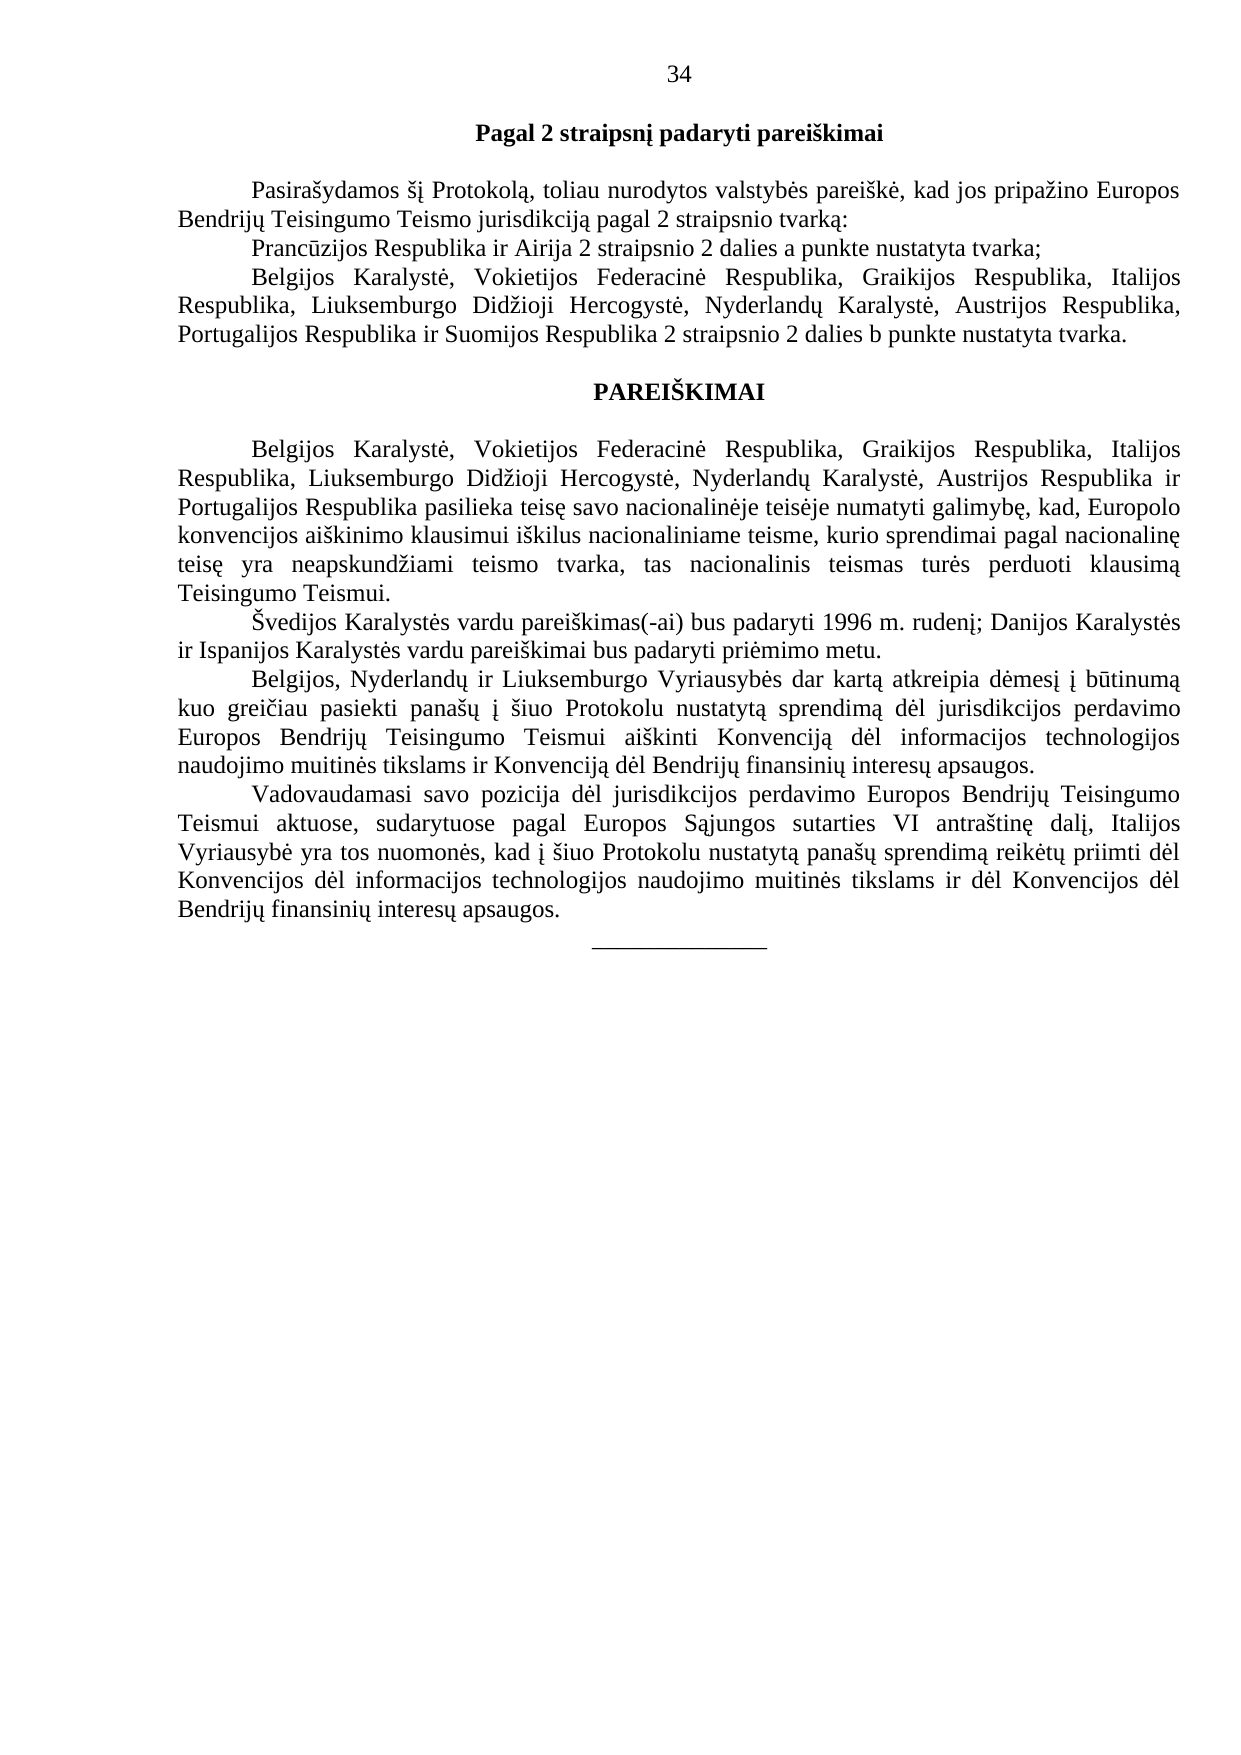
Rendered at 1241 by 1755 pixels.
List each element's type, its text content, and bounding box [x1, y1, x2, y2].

text Pasirašydamos šį Protokolą, toliau nurodytos valstybės pareiškė, kad jos pripažino Europos Bendrijų Teisingumo Teismo jurisdikciją pagal 2 straipsnio tvarką: [177, 176, 1181, 233]
text Vadovaudamasi savo pozicija dėl jurisdikcijos perdavimo Europos Bendrijų Teisingumo Teismui aktuose, sudarytuose pagal Europos Sąjungos sutarties VI antraštinę dalį, Italijos Vyriausybė yra tos nuomonės, kad į šiuo Protokolu nustatytą panašų sprendimą reikėtų priimti dėl Konvencijos dėl informacijos technologijos naudojimo muitinės tikslams ir dėl Konvencijos dėl Bendrijų finansinių interesų apsaugos. [177, 779, 1181, 923]
text Belgijos Karalystė, Vokietijos Federacinė Respublika, Graikijos Respublika, Italijos Respublika, Liuksemburgo Didžioji Hercogystė, Nyderlandų Karalystė, Austrijos Respublika, Portugalijos Respublika ir Suomijos Respublika 2 straipsnio 2 dalies b punkte nustatyta tvarka. [177, 262, 1181, 348]
text PAREIŠKIMAI [177, 377, 1181, 406]
text Belgijos Karalystė, Vokietijos Federacinė Respublika, Graikijos Respublika, Italijos Respublika, Liuksemburgo Didžioji Hercogystė, Nyderlandų Karalystė, Austrijos Respublika ir Portugalijos Respublika pasilieka teisę savo nacionalinėje teisėje numatyti galimybę, kad, Europolo konvencijos aiškinimo klausimui iškilus nacionaliniame teisme, kurio sprendimai pagal nacionalinę teisę yra neapskundžiami teismo tvarka, tas nacionalinis teismas turės perduoti klausimą Teisingumo Teismui. [177, 434, 1181, 607]
text Prancūzijos Respublika ir Airija 2 straipsnio 2 dalies a punkte nustatyta tvarka; [177, 233, 1181, 262]
text Belgijos, Nyderlandų ir Liuksemburgo Vyriausybės dar kartą atkreipia dėmesį į būtinumą kuo greičiau pasiekti panašų į šiuo Protokolu nustatytą sprendimą dėl jurisdikcijos perdavimo Europos Bendrijų Teisingumo Teismui aiškinti Konvenciją dėl informacijos technologijos naudojimo muitinės tikslams ir Konvenciją dėl Bendrijų finansinių interesų apsaugos. [177, 664, 1181, 779]
text Švedijos Karalystės vardu pareiškimas(-ai) bus padaryti 1996 m. rudenį; Danijos Karalystės ir Ispanijos Karalystės vardu pareiškimai bus padaryti priėmimo metu. [177, 607, 1181, 664]
text ______________ [177, 923, 1181, 952]
text Pagal 2 straipsnį padaryti pareiškimai [177, 118, 1181, 147]
